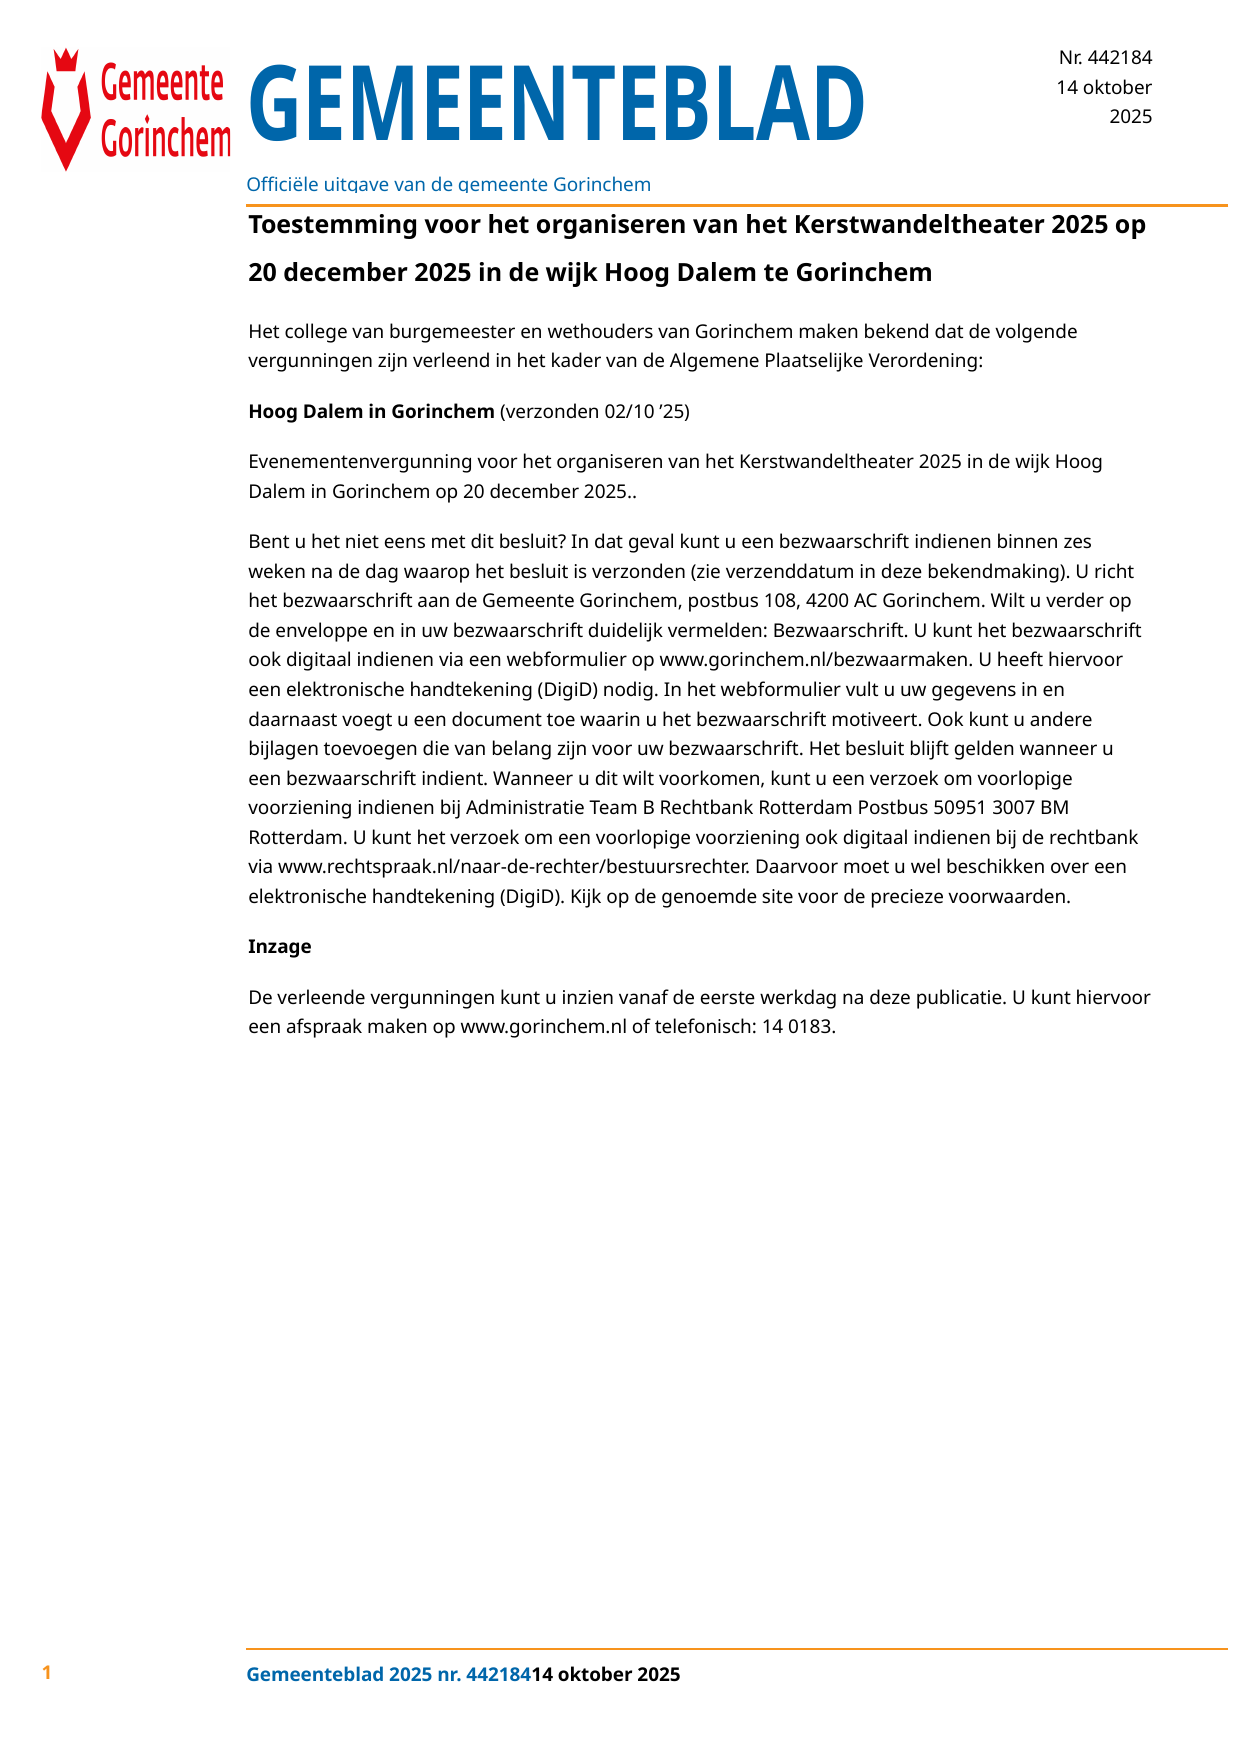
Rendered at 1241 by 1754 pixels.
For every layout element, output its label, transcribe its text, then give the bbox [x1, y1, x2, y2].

text Bent u het niet eens met dit besluit? In dat geval kunt u een bezwaarschrift indienen binnen zes weken na de dag waarop het besluit is verzonden (zie verzenddatum in deze bekendmaking). U richt het bezwaarschrift aan de Gemeente Gorinchem, postbus 108, 4200 AC Gorinchem. Wilt u verder op de enveloppe en in uw bezwaarschrift duidelijk vermelden: Bezwaarschrift. U kunt het bezwaarschrift ook digitaal indienen via een webformulier op www.gorinchem.nl/bezwaarmaken. U heeft hiervoor een elektronische handtekening (DigiD) nodig. In het webformulier vult u uw gegevens in en daarnaast voegt u een document toe waarin u het bezwaarschrift motiveert. Ook kunt u andere bijlagen toevoegen die van belang zijn voor uw bezwaarschrift. Het besluit blijft gelden wanneer u een bezwaarschrift indient. Wanneer u dit wilt voorkomen, kunt u een verzoek om voorlopige voorziening indienen bij Administratie Team B Rechtbank Rotterdam Postbus 50951 3007 BM Rotterdam. U kunt het verzoek om een voorlopige voorziening ook digitaal indienen bij de rechtbank via www.rechtspraak.nl/naar-de-rechter/bestuursrechter. Daarvoor moet u wel beschikken over een elektronische handtekening (DigiD). Kijk op de genoemde site voor de precieze voorwaarden. [248, 528, 1152, 909]
text Het college van burgemeester en wethouders van Gorinchem maken bekend dat de volgende vergunningen zijn verleend in het kader van de Algemene Plaatselijke Verordening: [248, 318, 1152, 373]
text De verleende vergunningen kunt u inzien vanaf de eerste werkdag na deze publicatie. U kunt hiervoor een afspraak maken op www.gorinchem.nl of telefonisch: 14 0183. [248, 984, 1152, 1039]
picture [41, 47, 231, 172]
text Evenementenvergunning voor het organiseren van het Kerstwandeltheater 2025 in de wijk Hoog Dalem in Gorinchem op 20 december 2025.. [248, 448, 1152, 504]
text Hoog Dalem in Gorinchem (verzonden 02/10 ’25) [248, 398, 1152, 424]
text Inzage [248, 934, 1152, 959]
text Toestemming voor het organiseren van het Kerstwandeltheater 2025 op 20 december 2025 in de wijk Hoog Dalem te Gorinchem [248, 207, 1152, 288]
